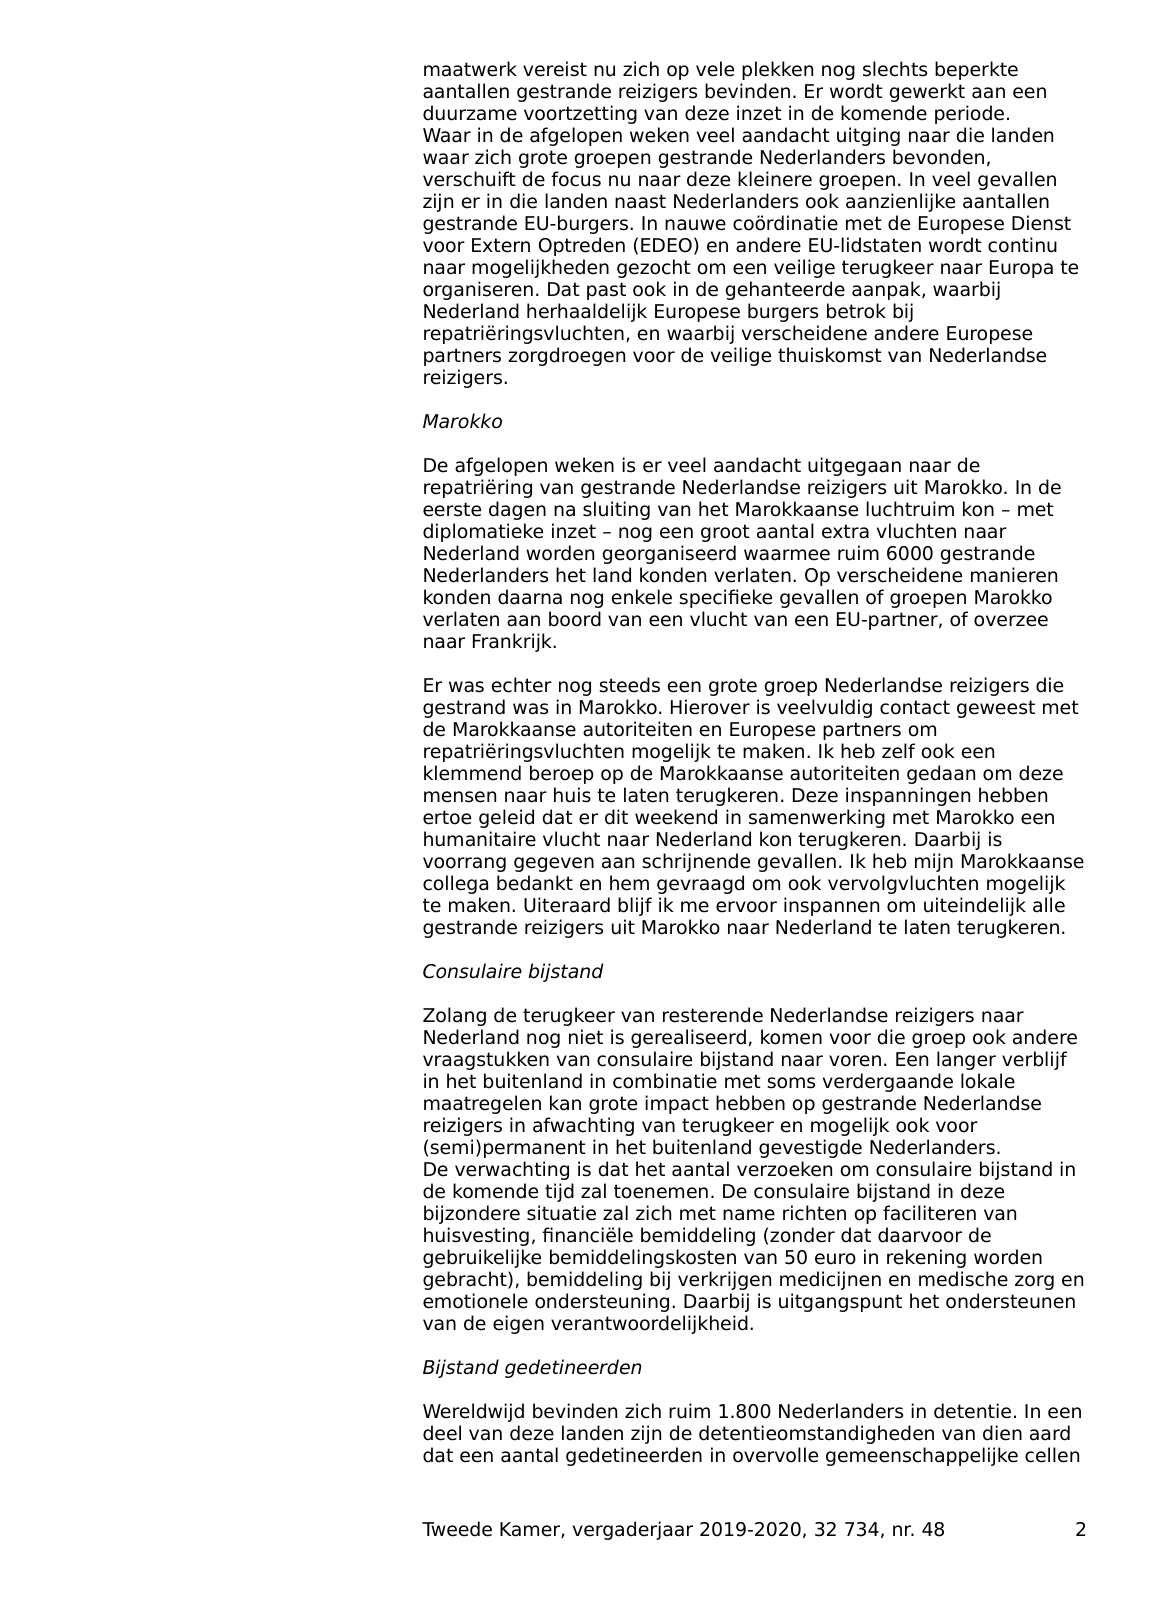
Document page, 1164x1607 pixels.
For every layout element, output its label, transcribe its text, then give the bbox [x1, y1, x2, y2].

text maatwerk vereist nu zich op vele plekken nog slechts beperkte aantallen gestrande reizigers bevinden. Er wordt gewerkt aan een duurzame voortzetting van deze inzet in de komende periode. [422, 59, 1087, 125]
text Waar in de afgelopen weken veel aandacht uitging naar die landen waar zich grote groepen gestrande Nederlanders bevonden, verschuift de focus nu naar deze kleinere groepen. In veel gevallen zijn er in die landen naast Nederlanders ook aanzienlijke aantallen gestrande EU-burgers. In nauwe coördinatie met de Europese Dienst voor Extern Optreden (EDEO) en andere EU-lidstaten wordt continu naar mogelijkheden gezocht om een veilige terugkeer naar Europa te organiseren. Dat past ook in de gehanteerde aanpak, waarbij Nederland herhaaldelijk Europese burgers betrok bij repatriëringsvluchten, en waarbij verscheidene andere Europese partners zorgdroegen voor de veilige thuiskomst van Nederlandse reizigers. [422, 125, 1087, 389]
subtitle Marokko [422, 411, 1087, 433]
text Zolang de terugkeer van resterende Nederlandse reizigers naar Nederland nog niet is gerealiseerd, komen voor die groep ook andere vraagstukken van consulaire bijstand naar voren. Een langer verblijf in het buitenland in combinatie met soms verdergaande lokale maatregelen kan grote impact hebben op gestrande Nederlandse reizigers in afwachting van terugkeer en mogelijk ook voor (semi)permanent in het buitenland gevestigde Nederlanders. [422, 1005, 1087, 1159]
text De afgelopen weken is er veel aandacht uitgegaan naar de repatriëring van gestrande Nederlandse reizigers uit Marokko. In de eerste dagen na sluiting van het Marokkaanse luchtruim kon – met diplomatieke inzet – nog een groot aantal extra vluchten naar Nederland worden georganiseerd waarmee ruim 6000 gestrande Nederlanders het land konden verlaten. Op verscheidene manieren konden daarna nog enkele specifieke gevallen of groepen Marokko verlaten aan boord van een vlucht van een EU-partner, of overzee naar Frankrijk. [422, 455, 1087, 653]
text Er was echter nog steeds een grote groep Nederlandse reizigers die gestrand was in Marokko. Hierover is veelvuldig contact geweest met de Marokkaanse autoriteiten en Europese partners om repatriëringsvluchten mogelijk te maken. Ik heb zelf ook een klemmend beroep op de Marokkaanse autoriteiten gedaan om deze mensen naar huis te laten terugkeren. Deze inspanningen hebben ertoe geleid dat er dit weekend in samenwerking met Marokko een humanitaire vlucht naar Nederland kon terugkeren. Daarbij is voorrang gegeven aan schrijnende gevallen. Ik heb mijn Marokkaanse collega bedankt en hem gevraagd om ook vervolgvluchten mogelijk te maken. Uiteraard blijf ik me ervoor inspannen om uiteindelijk alle gestrande reizigers uit Marokko naar Nederland te laten terugkeren. [422, 675, 1087, 939]
text De verwachting is dat het aantal verzoeken om consulaire bijstand in de komende tijd zal toenemen. De consulaire bijstand in deze bijzondere situatie zal zich met name richten op faciliteren van huisvesting, financiële bemiddeling (zonder dat daarvoor de gebruikelijke bemiddelingskosten van 50 euro in rekening worden gebracht), bemiddeling bij verkrijgen medicijnen en medische zorg en emotionele ondersteuning. Daarbij is uitgangspunt het ondersteunen van de eigen verantwoordelijkheid. [422, 1159, 1087, 1335]
subtitle Bijstand gedetineerden [422, 1357, 1087, 1379]
subtitle Consulaire bijstand [422, 961, 1087, 983]
text Wereldwijd bevinden zich ruim 1.800 Nederlanders in detentie. In een deel van deze landen zijn de detentieomstandigheden van dien aard dat een aantal gedetineerden in overvolle gemeenschappelijke cellen [422, 1401, 1087, 1467]
